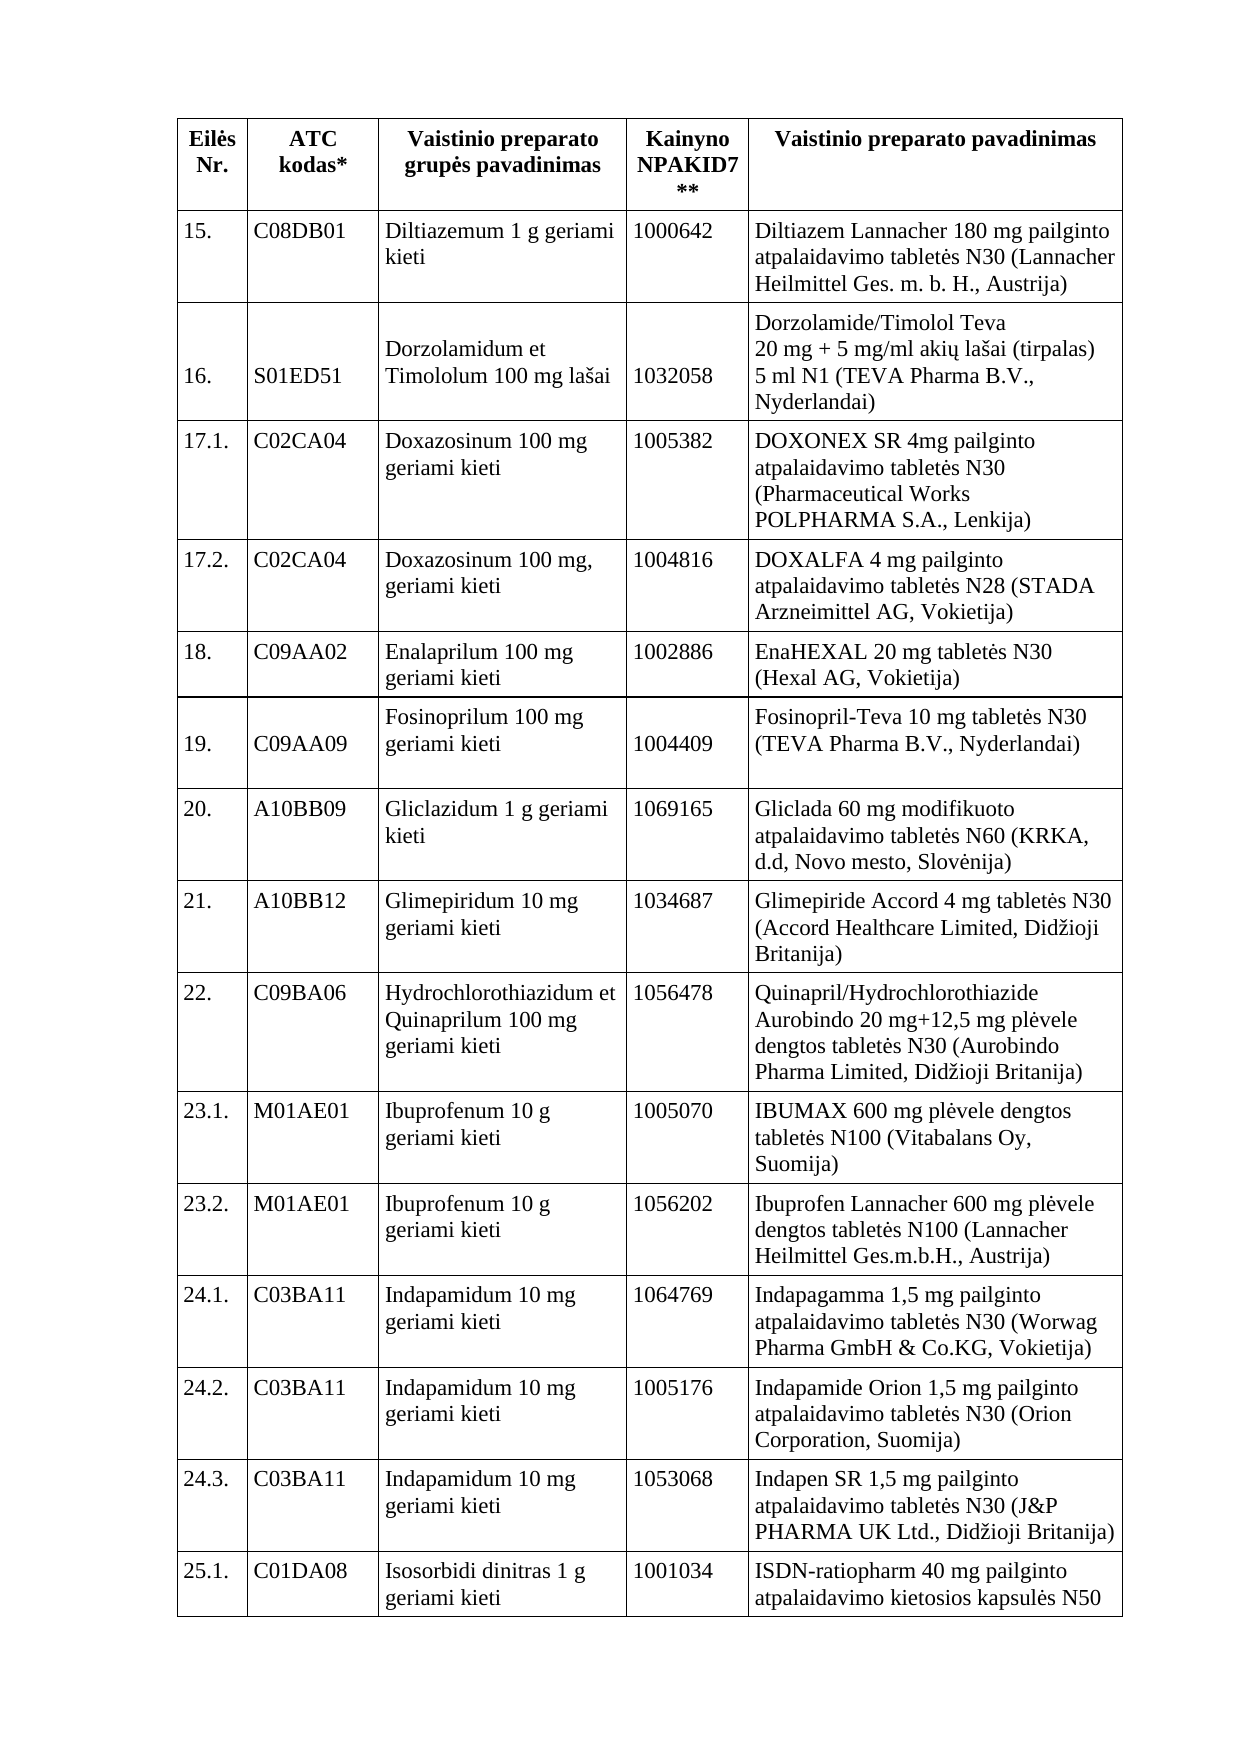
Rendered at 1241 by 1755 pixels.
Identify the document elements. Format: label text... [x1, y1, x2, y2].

table_cell Ibuprofenum 10 g geriami kieti [379, 1092, 626, 1183]
table_cell 1032058 [627, 303, 748, 420]
table_cell 18. [178, 632, 247, 696]
table_cell 1034687 [627, 881, 748, 972]
table_cell S01ED51 [248, 303, 378, 420]
table_cell C09AA02 [248, 632, 378, 696]
table_cell Indapamide Orion 1,5 mg pailginto atpalaidavimo tabletės N30 (Orion Corporation, Suomija) [749, 1368, 1122, 1458]
table_cell Hydrochlorothiazidum et Quinaprilum 100 mg geriami kieti [379, 973, 626, 1091]
table_cell Indapagamma 1,5 mg pailginto atpalaidavimo tabletės N30 (Worwag Pharma GmbH & Co.KG, Vokietija) [749, 1276, 1122, 1367]
table_cell Fosinopril-Teva 10 mg tabletės N30 (TEVA Pharma B.V., Nyderlandai) [749, 698, 1122, 788]
table_header Eilės Nr. [178, 119, 247, 210]
table_cell M01AE01 [248, 1184, 378, 1274]
table_cell Ibuprofenum 10 g geriami kieti [379, 1184, 626, 1274]
table_cell 1000642 [627, 211, 748, 302]
table_cell Ibuprofen Lannacher 600 mg plėvele dengtos tabletės N100 (Lannacher Heilmittel Ges.m.b.H., Austrija) [749, 1184, 1122, 1274]
table_cell 1005176 [627, 1368, 748, 1458]
table_cell Glimepiride Accord 4 mg tabletės N30 (Accord Healthcare Limited, Didžioji Britanija) [749, 881, 1122, 972]
table_cell 1064769 [627, 1276, 748, 1367]
table_cell Doxazosinum 100 mg geriami kieti [379, 421, 626, 539]
table_cell 1004409 [627, 698, 748, 788]
table_cell 17.1. [178, 421, 247, 539]
table_cell C09AA09 [248, 698, 378, 788]
table_header Vaistinio preparato grupės pavadinimas [379, 119, 626, 210]
table_cell M01AE01 [248, 1092, 378, 1183]
table_cell 1053068 [627, 1460, 748, 1551]
table_header ATC kodas* [248, 119, 378, 210]
table_cell Dorzolamide/Timolol Teva 20 mg + 5 mg/ml akių lašai (tirpalas) 5 ml N1 (TEVA Pharma B.V., Nyderlandai) [749, 303, 1122, 420]
table_cell Dorzolamidum et Timololum 100 mg lašai [379, 303, 626, 420]
table_cell C03BA11 [248, 1368, 378, 1458]
table_cell Indapamidum 10 mg geriami kieti [379, 1368, 626, 1458]
table_cell Indapamidum 10 mg geriami kieti [379, 1460, 626, 1551]
table_cell 24.2. [178, 1368, 247, 1458]
table_cell 1005382 [627, 421, 748, 539]
table_cell 1001034 [627, 1552, 748, 1616]
table_cell IBUMAX 600 mg plėvele dengtos tabletės N100 (Vitabalans Oy, Suomija) [749, 1092, 1122, 1183]
table_cell C03BA11 [248, 1276, 378, 1367]
table_cell Glimepiridum 10 mg geriami kieti [379, 881, 626, 972]
table_cell C02CA04 [248, 421, 378, 539]
table_cell 1069165 [627, 789, 748, 880]
table_cell DOXONEX SR 4mg pailginto atpalaidavimo tabletės N30 (Pharmaceutical Works POLPHARMA S.A., Lenkija) [749, 421, 1122, 539]
table_cell 1005070 [627, 1092, 748, 1183]
table_cell 1056478 [627, 973, 748, 1091]
table_cell 24.3. [178, 1460, 247, 1551]
table_cell Quinapril/Hydrochlorothiazide Aurobindo 20 mg+12,5 mg plėvele dengtos tabletės N30 (Aurobindo Pharma Limited, Didžioji Britanija) [749, 973, 1122, 1091]
table_cell DOXALFA 4 mg pailginto atpalaidavimo tabletės N28 (STADA Arzneimittel AG, Vokietija) [749, 540, 1122, 631]
table_cell 20. [178, 789, 247, 880]
table_cell Fosinoprilum 100 mg geriami kieti [379, 698, 626, 788]
table_cell 1004816 [627, 540, 748, 631]
table_cell Isosorbidi dinitras 1 g geriami kieti [379, 1552, 626, 1616]
table_cell 19. [178, 698, 247, 788]
table_cell C03BA11 [248, 1460, 378, 1551]
table_cell 25.1. [178, 1552, 247, 1616]
table_cell 1002886 [627, 632, 748, 696]
table_cell A10BB12 [248, 881, 378, 972]
table_cell 15. [178, 211, 247, 302]
table_header Kainyno NPAKID7** [627, 119, 748, 210]
table_cell 17.2. [178, 540, 247, 631]
table_cell 16. [178, 303, 247, 420]
table_cell Enalaprilum 100 mg geriami kieti [379, 632, 626, 696]
table_cell Diltiazemum 1 g geriami kieti [379, 211, 626, 302]
table_cell C09BA06 [248, 973, 378, 1091]
table_cell 23.2. [178, 1184, 247, 1274]
table_cell Doxazosinum 100 mg, geriami kieti [379, 540, 626, 631]
table_cell EnaHEXAL 20 mg tabletės N30 (Hexal AG, Vokietija) [749, 632, 1122, 696]
table_cell C08DB01 [248, 211, 378, 302]
table_cell Diltiazem Lannacher 180 mg pailginto atpalaidavimo tabletės N30 (Lannacher Heilmittel Ges. m. b. H., Austrija) [749, 211, 1122, 302]
table_cell C01DA08 [248, 1552, 378, 1616]
table_cell Indapen SR 1,5 mg pailginto atpalaidavimo tabletės N30 (J&P PHARMA UK Ltd., Didžioji Britanija) [749, 1460, 1122, 1551]
table_cell Gliclazidum 1 g geriami kieti [379, 789, 626, 880]
table_header Vaistinio preparato pavadinimas [749, 119, 1122, 210]
table_cell 21. [178, 881, 247, 972]
table_cell 24.1. [178, 1276, 247, 1367]
table_cell Indapamidum 10 mg geriami kieti [379, 1276, 626, 1367]
table_cell A10BB09 [248, 789, 378, 880]
table_cell 23.1. [178, 1092, 247, 1183]
table_cell Gliclada 60 mg modifikuoto atpalaidavimo tabletės N60 (KRKA, d.d, Novo mesto, Slovėnija) [749, 789, 1122, 880]
table_cell ISDN-ratiopharm 40 mg pailginto atpalaidavimo kietosios kapsulės N50 [749, 1552, 1122, 1616]
table_cell 22. [178, 973, 247, 1091]
table_cell C02CA04 [248, 540, 378, 631]
table_cell 1056202 [627, 1184, 748, 1274]
